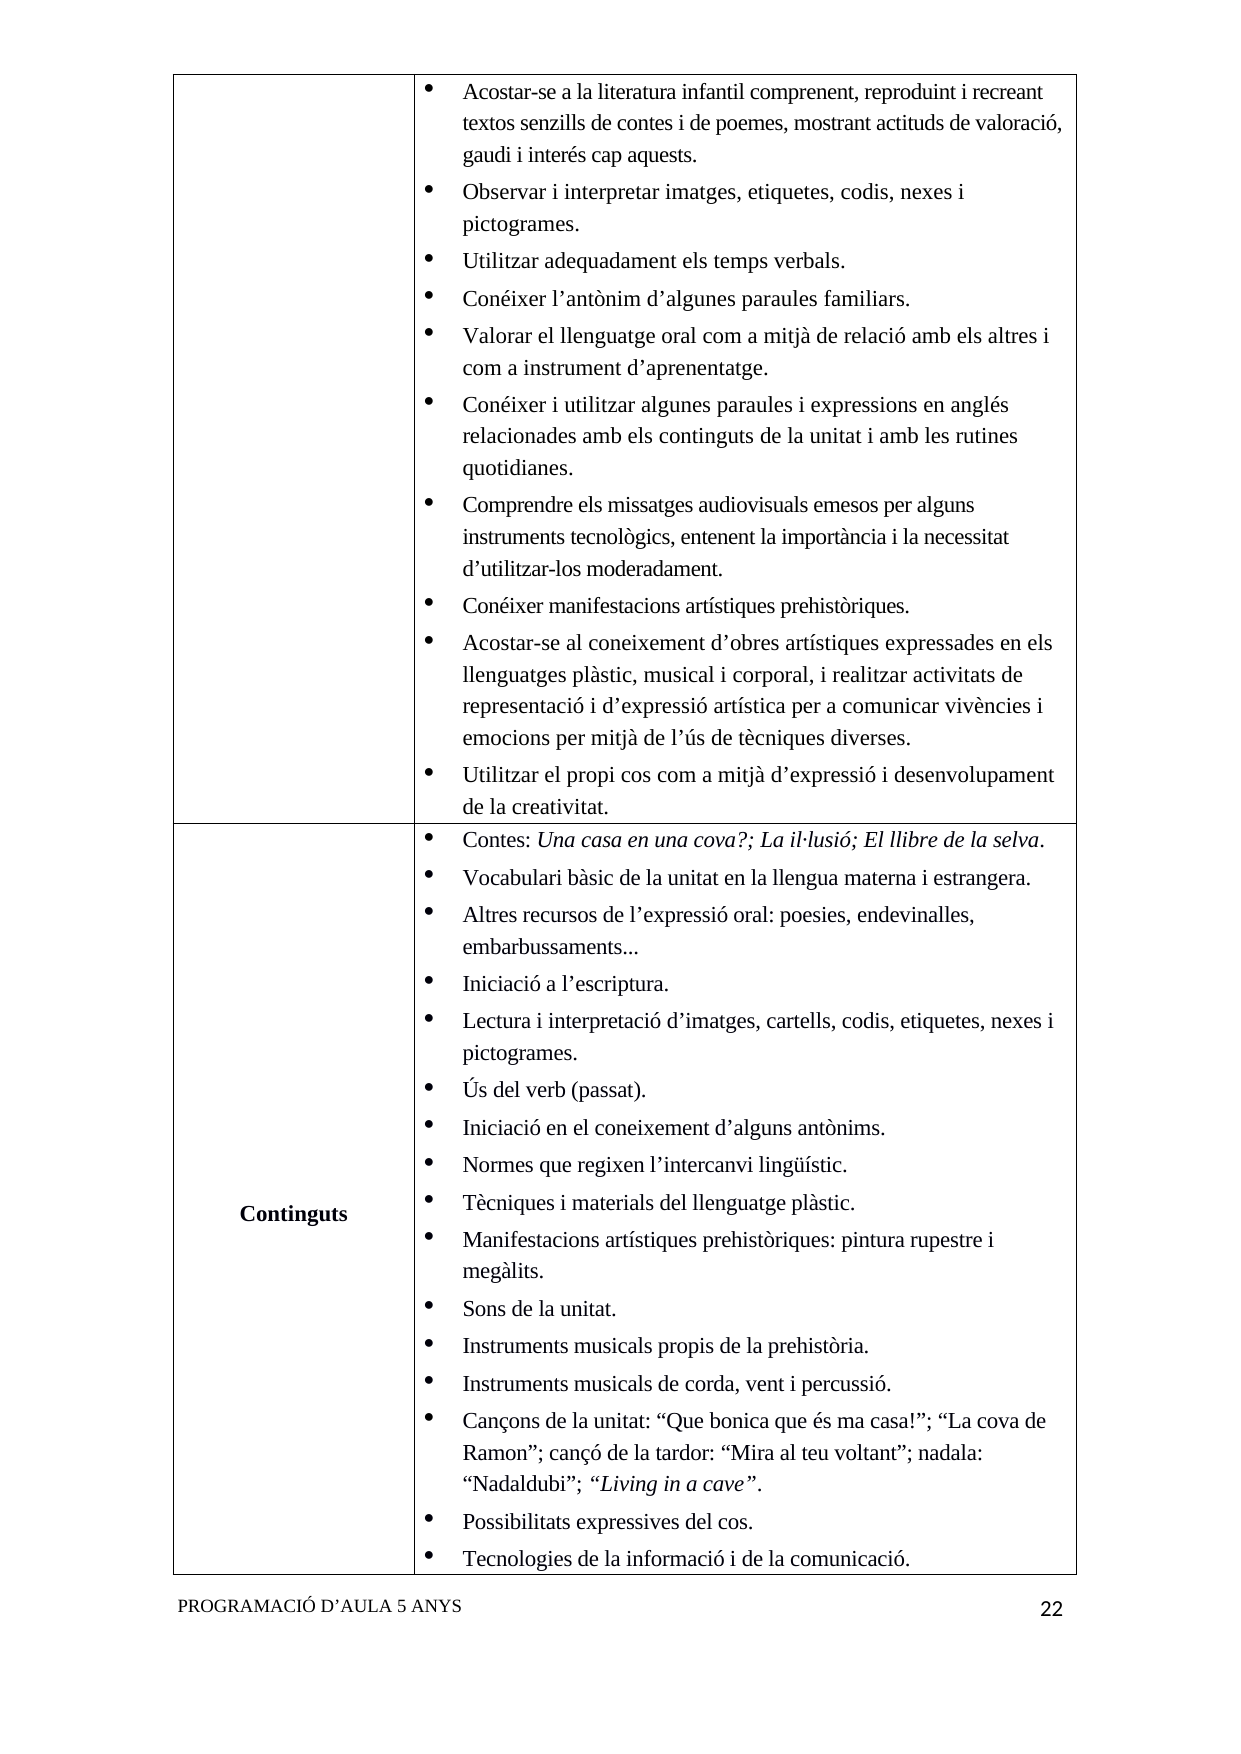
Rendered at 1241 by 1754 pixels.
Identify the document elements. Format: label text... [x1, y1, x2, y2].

table_cell Contes: Una casa en una cova?; La il·lusió; El llibre de la selva. Vocabulari bàsic de la unitat en la llengua materna i estrangera. Altres recursos de l’expressió oral: poesies, endevinalles, embarbussaments... Iniciació a l’escriptura. Lectura i interpretació d’imatges, cartells, codis, etiquetes, nexes i pictogrames. Ús del verb (passat). Iniciació en el coneixement d’alguns antònims. Normes que regixen l’intercanvi lingüístic. Tècniques i materials del llenguatge plàstic. Manifestacions artístiques prehistòriques: pintura rupestre i megàlits. Sons de la unitat. Instruments musicals propis de la prehistòria. Instruments musicals de corda, vent i percussió. Cançons de la unitat: “Que bonica que és ma casa!”; “La cova de Ramon”; cançó de la tardor: “Mira al teu voltant”; nadala: “Nadaldubi”; “Living in a cave”. Possibilitats expressives del cos. Tecnologies de la informació i de la comunicació. [415, 824, 1076, 1574]
table_cell Iniciar-se en la lectura i en l’escriptura. Progressar en l’expressió oral i en la comprensió verbal, i conéixer algunes de les normes que regixen l’intercanvi lingüístic. Acostar-se a la literatura infantil comprenent, reproduint i recreant textos senzills de contes i de poemes, mostrant actituds de valoració, gaudi i interés cap aquests. Observar i interpretar imatges, etiquetes, codis, nexes i pictogrames. Utilitzar adequadament els temps verbals. Conéixer l’antònim d’algunes paraules familiars. Valorar el llenguatge oral com a mitjà de relació amb els altres i com a instrument d’aprenentatge. Conéixer i utilitzar algunes paraules i expressions en anglés relacionades amb els continguts de la unitat i amb les rutines quotidianes. Comprendre els missatges audiovisuals emesos per alguns instruments tecnològics, entenent la importància i la necessitat d’utilitzar-los moderadament. Conéixer manifestacions artístiques prehistòriques. Acostar-se al coneixement d’obres artístiques expressades en els llenguatges plàstic, musical i corporal, i realitzar activitats de representació i d’expressió artística per a comunicar vivències i emocions per mitjà de l’ús de tècniques diverses. Utilitzar el propi cos com a mitjà d’expressió i desenvolupament de la creativitat. [415, 75, 1076, 822]
table_cell Continguts [174, 824, 414, 1574]
table_cell [174, 75, 414, 822]
